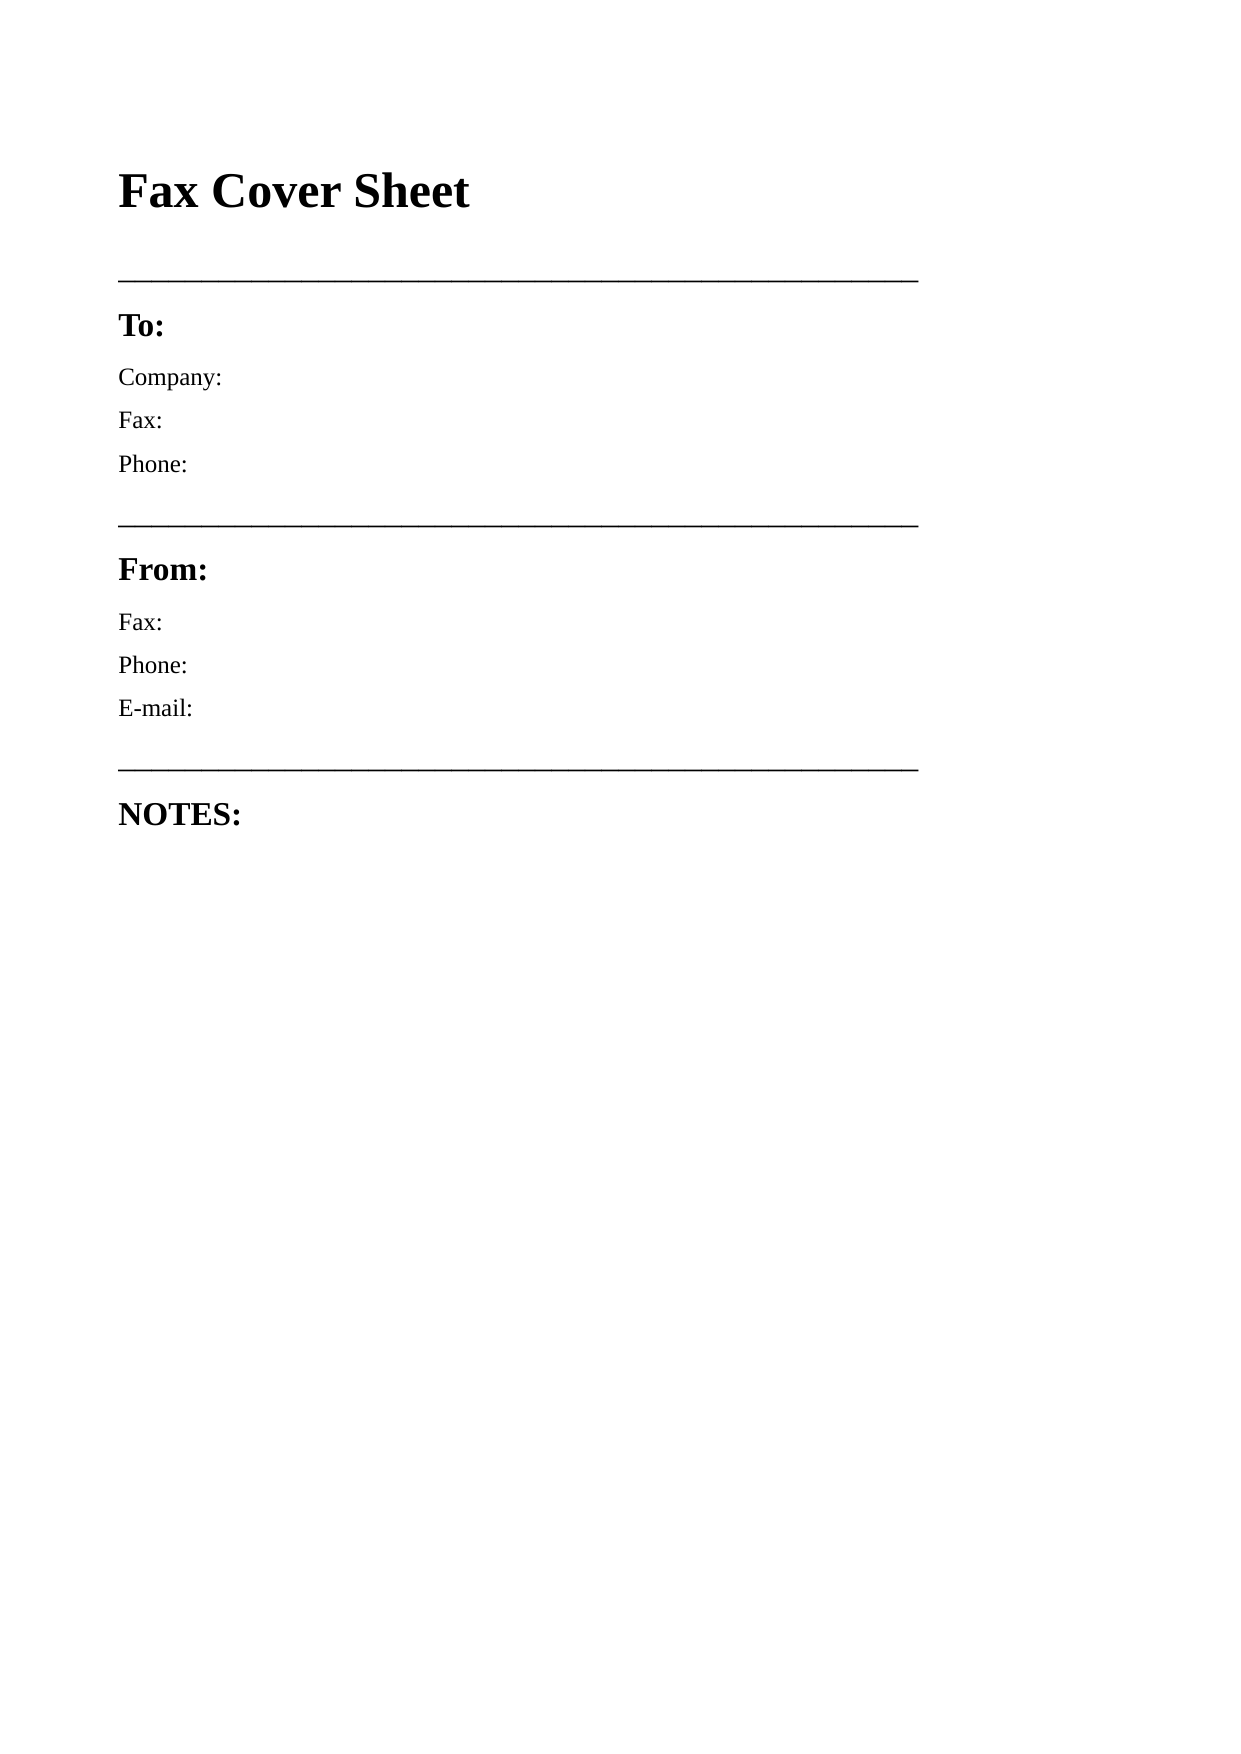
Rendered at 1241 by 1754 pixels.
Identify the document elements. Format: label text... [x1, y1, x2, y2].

text Phone: [118, 449, 1122, 477]
text E-mail: [118, 693, 1122, 722]
text NOTES: [118, 794, 1122, 832]
text ________________________________________________ [118, 492, 1122, 530]
text Fax: [118, 607, 1122, 636]
text Phone: [118, 650, 1122, 679]
text To: [118, 305, 1122, 343]
text From: [118, 549, 1122, 588]
text ________________________________________________ [118, 736, 1122, 774]
text ________________________________________________ [118, 247, 1122, 286]
text Fax Cover Sheet [118, 161, 1122, 219]
text Company: [118, 362, 1122, 391]
text Fax: [118, 406, 1122, 434]
